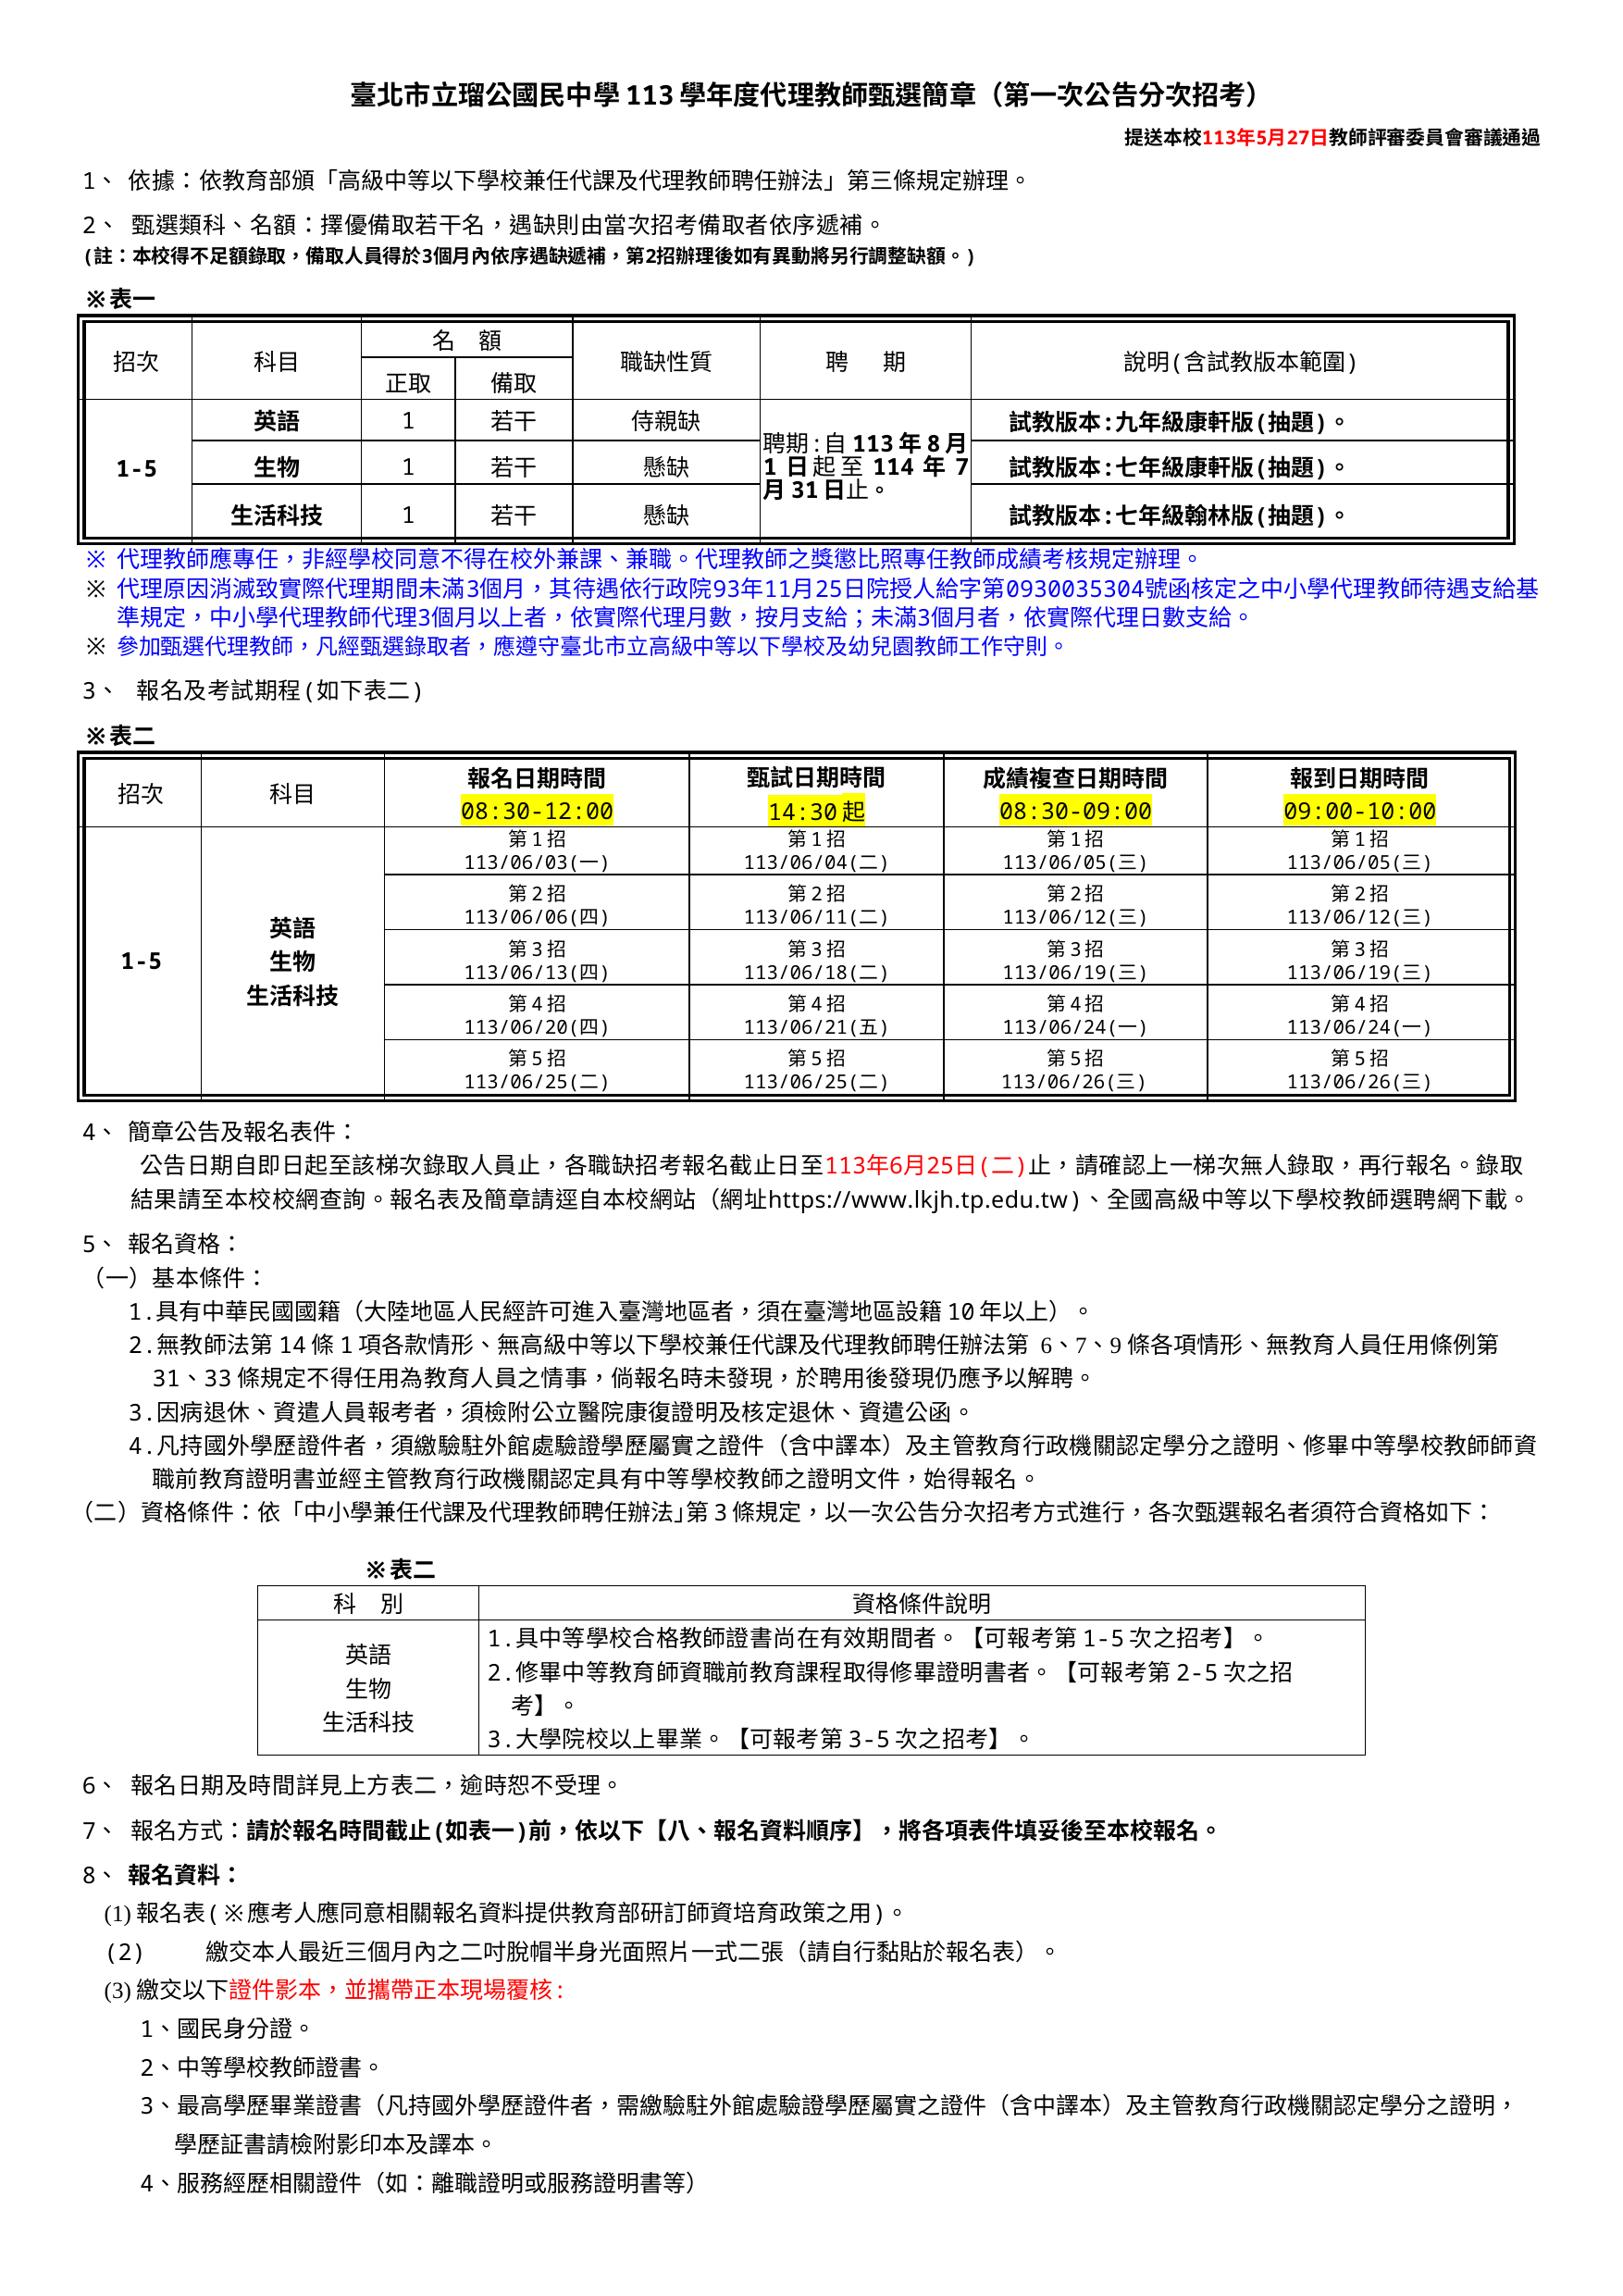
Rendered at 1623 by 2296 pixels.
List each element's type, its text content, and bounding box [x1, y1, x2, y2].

text ※表一 [82, 280, 1541, 314]
table_cell 1-5 [86, 827, 201, 1094]
table_cell 第3招 113/06/19(三) [1208, 930, 1508, 984]
table_cell 第1招 113/06/05(三) [945, 827, 1207, 874]
table_cell 1 [362, 400, 454, 440]
table_cell 侍親缺 [574, 400, 760, 440]
table_cell 第4招 113/06/24(一) [945, 986, 1207, 1038]
table_cell 第2招 113/06/06(四) [385, 875, 688, 929]
table_cell 試教版本:七年級康軒版(抽題)。 [972, 441, 1506, 483]
table_cell 生物 [192, 441, 361, 483]
table_cell 若干 [456, 400, 572, 440]
table_header 成績複查日期時間 08:30-09:00 [945, 760, 1207, 826]
list 報名資格： [82, 1226, 1541, 1260]
text （一）基本條件： [82, 1260, 1541, 1293]
list 報名日期及時間詳見上方表二，逾時恕不受理。 [82, 1767, 1541, 1801]
list 甄選類科、名額：擇優備取若干名，遇缺則由當次招考備取者依序遞補。 [82, 207, 1541, 241]
table_cell 備取 [456, 358, 572, 399]
table_cell 第4招 113/06/21(五) [690, 986, 943, 1038]
table_header 聘 期 [761, 323, 971, 399]
list 報名及考試期程(如下表二) [82, 672, 1541, 706]
table_cell 生活科技 [192, 485, 361, 536]
table_cell 第3招 113/06/19(三) [945, 930, 1207, 984]
list 代理原因消滅致實際代理期間未滿3個月，其待遇依行政院93年11月25日院授人給字第0930035304號函核定之中小學代理教師待遇支給基準規定，中小學代理教師代理3個月以上者，依實際代理月數，按月支給；未滿3個月者，依實際代理日數支給。 [82, 574, 1541, 632]
table_cell 第3招 113/06/18(二) [690, 930, 943, 984]
table_header 說明(含試教版本範圍) [972, 317, 1511, 399]
list 代理教師應專任，非經學校同意不得在校外兼課、兼職。代理教師之獎懲比照專任教師成績考核規定辦理。 [82, 545, 1541, 574]
table_cell 若干 [456, 441, 572, 483]
table_cell 第2招 113/06/11(二) [690, 875, 943, 929]
text （二）資格條件：依「中小學兼任代課及代理教師聘任辦法｣第3條規定，以一次公告分次招考方式進行，各次甄選報名者須符合資格如下： [70, 1495, 1541, 1528]
table_cell 英語 生物 生活科技 [202, 827, 384, 1094]
list 繳交本人最近三個月內之二吋脫帽半身光面照片一式二張（請自行黏貼於報名表）。 [104, 1930, 1541, 1967]
text 2.無教師法第14條1項各款情形、無高級中等以下學校兼任代課及代理教師聘任辦法第 6、7、9 條各項情形、無教育人員任用條例第31、33條規定不得任用為教育人員之情事，倘報名時未發現，於聘用後發現仍應予以解聘。 [129, 1327, 1541, 1394]
table_cell 1 [362, 485, 454, 536]
table_cell 第5招 113/06/25(二) [690, 1040, 943, 1094]
text 1.具有中華民國國籍（大陸地區人民經許可進入臺灣地區者，須在臺灣地區設籍10年以上）。 [128, 1293, 1541, 1327]
table_cell 若干 [456, 485, 572, 536]
table_cell 第3招 113/06/13(四) [385, 930, 688, 984]
table_header 招次 [81, 317, 192, 399]
table_header 報名日期時間 08:30-12:00 [385, 760, 688, 826]
text (註：本校得不足額錄取，備取人員得於3個月內依序遇缺遞補，第2招辦理後如有異動將另行調整缺額。) [82, 241, 1541, 269]
table_cell 試教版本:七年級翰林版(抽題)。 [972, 485, 1506, 536]
list 簡章公告及報名表件： [82, 1114, 1541, 1148]
table_header 科目 [192, 323, 361, 399]
table_header 名 額 [362, 323, 572, 356]
list 依據：依教育部頒「高級中等以下學校兼任代課及代理教師聘任辦法」第三條規定辦理。 [82, 162, 1541, 195]
text 3、最高學歷畢業證書（凡持國外學歷證件者，需繳驗駐外館處驗證學歷屬實之證件（含中譯本）及主管教育行政機關認定學分之證明，學歷証書請檢附影印本及譯本。 [140, 2083, 1527, 2161]
list 報名表(※應考人應同意相關報名資料提供教育部研訂師資培育政策之用)。 [104, 1891, 1541, 1930]
table_header 甄試日期時間 14:30起 [690, 760, 943, 826]
list 繳交以下證件影本，並攜帶正本現場覆核: [104, 1967, 1541, 2006]
table_cell 英語 [192, 400, 361, 440]
list 參加甄選代理教師，凡經甄選錄取者，應遵守臺北市立高級中等以下學校及幼兒園教師工作守則。 [82, 632, 1541, 661]
text ※表二 [82, 717, 1541, 751]
text 提送本校113年5月27日教師評審委員會審議通過 [82, 122, 1541, 151]
text ※表二 [70, 1551, 1541, 1584]
table_cell 1.具中等學校合格教師證書尚在有效期間者。【可報考第1-5次之招考】。 2.修畢中等教育師資職前教育課程取得修畢證明書者。【可報考第2-5次之招考】。 3.大學院校以上畢業。【可報考第3-5次之招考】。 [479, 1620, 1365, 1755]
table_cell 英語 生物 生活科技 [258, 1620, 478, 1755]
table_cell 第5招 113/06/25(二) [385, 1040, 688, 1094]
table_cell 正取 [362, 358, 454, 399]
table_cell 懸缺 [574, 485, 760, 536]
table_cell 聘期:自113年8月1日起至114年7月31日止。 [761, 400, 971, 536]
list 報名資料： [82, 1857, 1541, 1891]
table_header 資格條件說明 [479, 1586, 1365, 1620]
table_cell 試教版本:九年級康軒版(抽題)。 [972, 400, 1506, 440]
text 2、中等學校教師證書。 [140, 2045, 1562, 2083]
table_cell 第5招 113/06/26(三) [945, 1040, 1207, 1094]
text 公告日期自即日起至該梯次錄取人員止，各職缺招考報名截止日至113年6月25日(二)止，請確認上一梯次無人錄取，再行報名。錄取結果請至本校校網查詢。報名表及簡章請逕自本校網站（網址https://www.lkjh.tp.edu.tw)、全國高級中等以下學校教師選聘網下載。 [82, 1148, 1541, 1214]
table_cell 第1招 113/06/03(一) [385, 827, 688, 874]
table_cell 第4招 113/06/24(一) [1208, 986, 1508, 1038]
table_cell 第4招 113/06/20(四) [385, 986, 688, 1038]
text 臺北市立瑠公國民中學113學年度代理教師甄選簡章（第一次公告分次招考） [82, 82, 1541, 111]
list 報名方式：請於報名時間截止(如表一)前，依以下【八、報名資料順序】，將各項表件填妥後至本校報名。 [82, 1812, 1541, 1845]
text 4.凡持國外學歷證件者，須繳驗駐外館處驗證學歷屬實之證件（含中譯本）及主管教育行政機關認定學分之證明、修畢中等學校教師師資職前教育證明書並經主管教育行政機關認定具有中等學校教師之證明文件，始得報名。 [129, 1427, 1541, 1495]
table_cell 1-5 [86, 400, 192, 536]
table_header 報到日期時間 09:00-10:00 [1208, 754, 1512, 826]
table_header 職缺性質 [574, 323, 760, 399]
table_header 招次 [81, 754, 201, 826]
table_cell 第2招 113/06/12(三) [1208, 875, 1508, 929]
table_cell 第1招 113/06/04(二) [690, 827, 943, 874]
table_cell 懸缺 [574, 441, 760, 483]
table_cell 第1招 113/06/05(三) [1208, 827, 1508, 874]
table_cell 1 [362, 441, 454, 483]
text 3.因病退休、資遣人員報考者，須檢附公立醫院康復證明及核定退休、資遣公函。 [129, 1394, 1541, 1427]
table_header 科目 [202, 760, 384, 826]
text 1、國民身分證。 [140, 2006, 1541, 2045]
text 4、服務經歷相關證件（如：離職證明或服務證明書等） [140, 2161, 1541, 2199]
table_header 科 別 [258, 1586, 478, 1620]
table_cell 第2招 113/06/12(三) [945, 875, 1207, 929]
table_cell 第5招 113/06/26(三) [1208, 1040, 1508, 1094]
